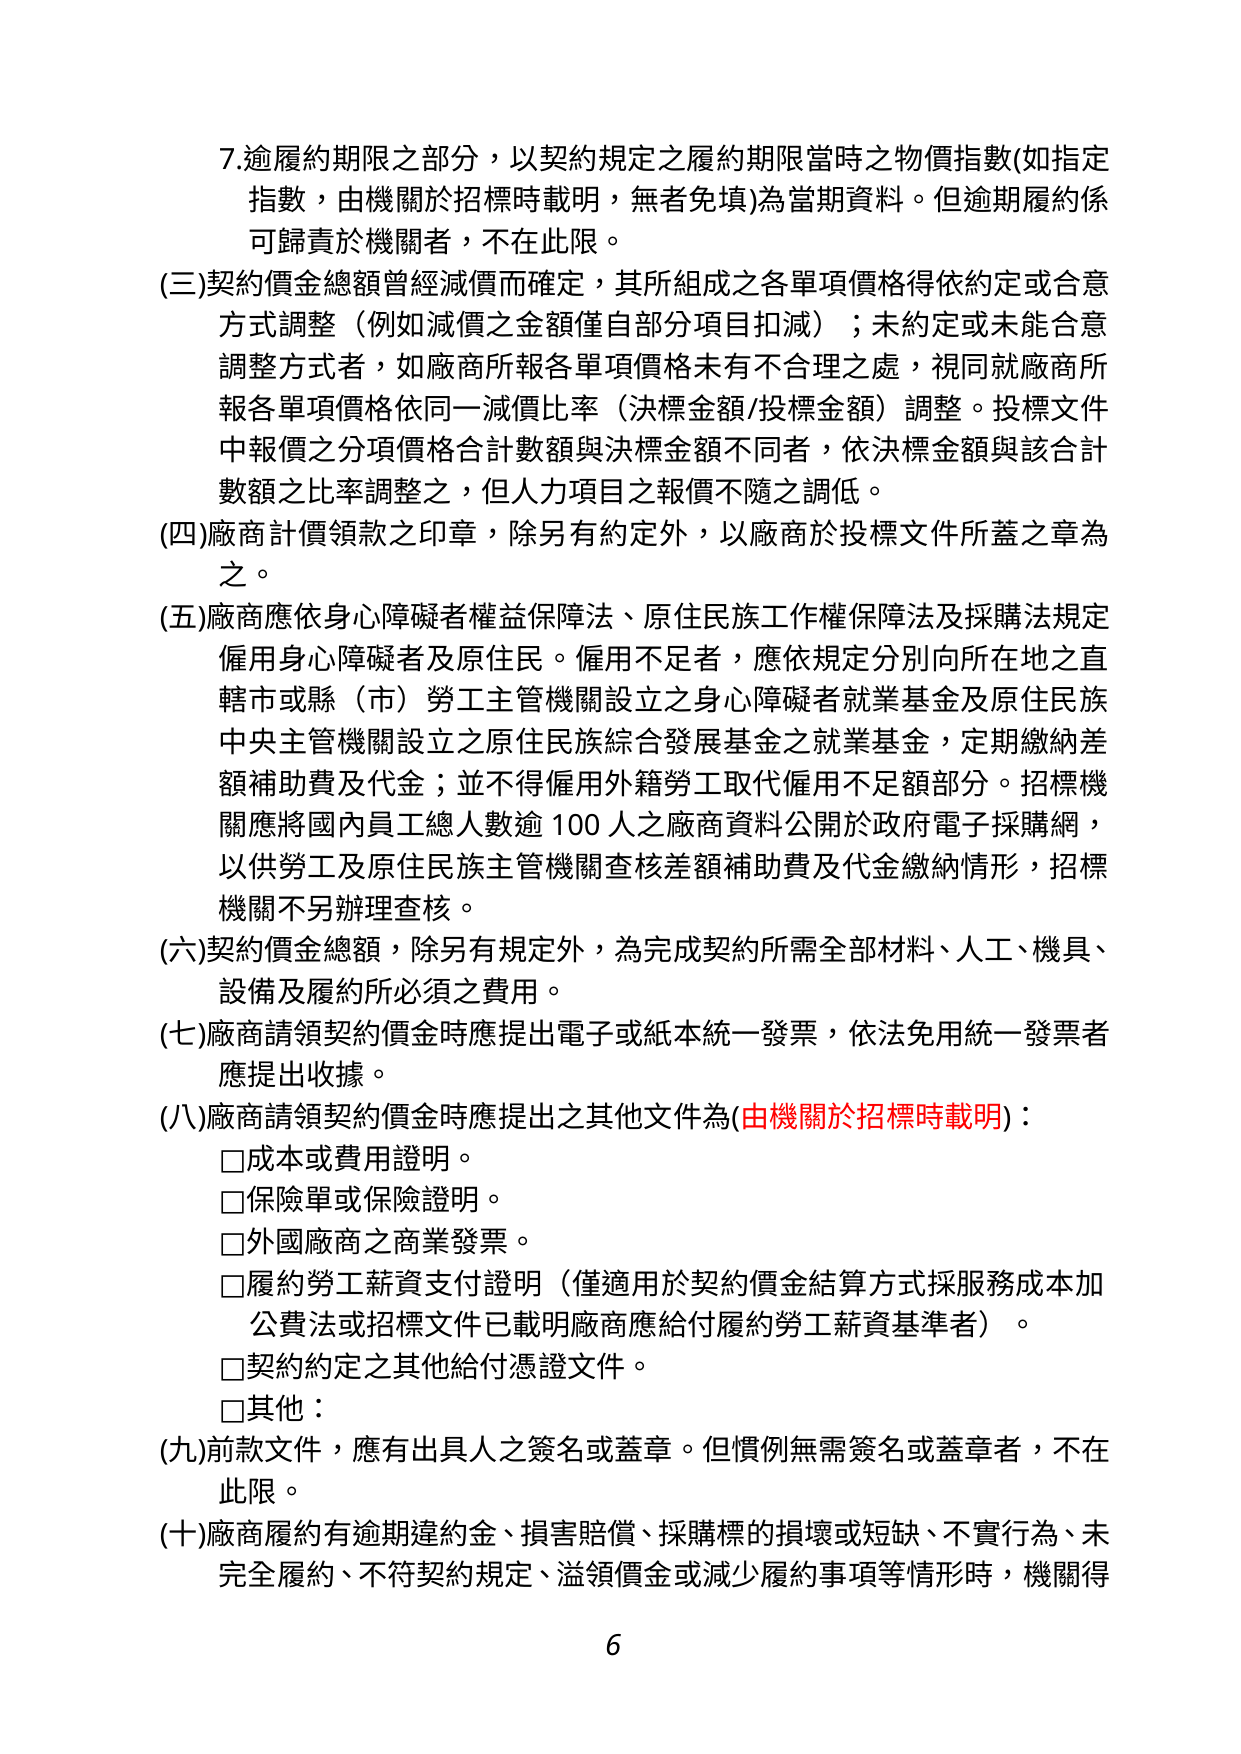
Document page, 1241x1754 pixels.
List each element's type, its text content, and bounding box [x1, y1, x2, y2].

text □其他： [218, 1386, 1104, 1427]
text □成本或費用證明。 [218, 1136, 1104, 1177]
text (九)前款文件，應有出具人之簽名或蓋章。但慣例無需簽名或蓋章者，不在此限。 [159, 1427, 1110, 1511]
text □保險單或保險證明。 [218, 1177, 1104, 1219]
text (六)契約價金總額，除另有規定外，為完成契約所需全部材料、人工、機具、設備及履約所必須之費用。 [159, 927, 1110, 1011]
text (七)廠商請領契約價金時應提出電子或紙本統一發票，依法免用統一發票者應提出收據。 [159, 1011, 1110, 1094]
text (十)廠商履約有逾期違約金、損害賠償、採購標的損壞或短缺、不實行為、未完全履約、不符契約規定、溢領價金或減少履約事項等情形時，機關得 [159, 1511, 1110, 1594]
text (八)廠商請領契約價金時應提出之其他文件為(由機關於招標時載明)： [159, 1094, 1110, 1136]
text (三)契約價金總額曾經減價而確定，其所組成之各單項價格得依約定或合意方式調整（例如減價之金額僅自部分項目扣減）；未約定或未能合意調整方式者，如廠商所報各單項價格未有不合理之處，視同就廠商所報各單項價格依同一減價比率（決標金額/投標金額）調整。投標文件中報價之分項價格合計數額與決標金額不同者，依決標金額與該合計數額之比率調整之，但人力項目之報價不隨之調低。 [159, 261, 1110, 511]
text □履約勞工薪資支付證明（僅適用於契約價金結算方式採服務成本加公費法或招標文件已載明廠商應給付履約勞工薪資基準者）。 [218, 1261, 1104, 1344]
text (四)廠商計價領款之印章，除另有約定外，以廠商於投標文件所蓋之章為之。 [159, 511, 1110, 594]
text □外國廠商之商業發票。 [218, 1219, 1104, 1261]
text (五)廠商應依身心障礙者權益保障法、原住民族工作權保障法及採購法規定僱用身心障礙者及原住民。僱用不足者，應依規定分別向所在地之直轄市或縣（市）勞工主管機關設立之身心障礙者就業基金及原住民族中央主管機關設立之原住民族綜合發展基金之就業基金，定期繳納差額補助費及代金；並不得僱用外籍勞工取代僱用不足額部分。招標機關應將國內員工總人數逾100人之廠商資料公開於政府電子採購網，以供勞工及原住民族主管機關查核差額補助費及代金繳納情形，招標機關不另辦理查核。 [159, 594, 1110, 927]
text 7.逾履約期限之部分，以契約規定之履約期限當時之物價指數(如指定指數，由機關於招標時載明，無者免填)為當期資料。但逾期履約係可歸責於機關者，不在此限。 [218, 136, 1110, 261]
text □契約約定之其他給付憑證文件。 [218, 1344, 1104, 1386]
